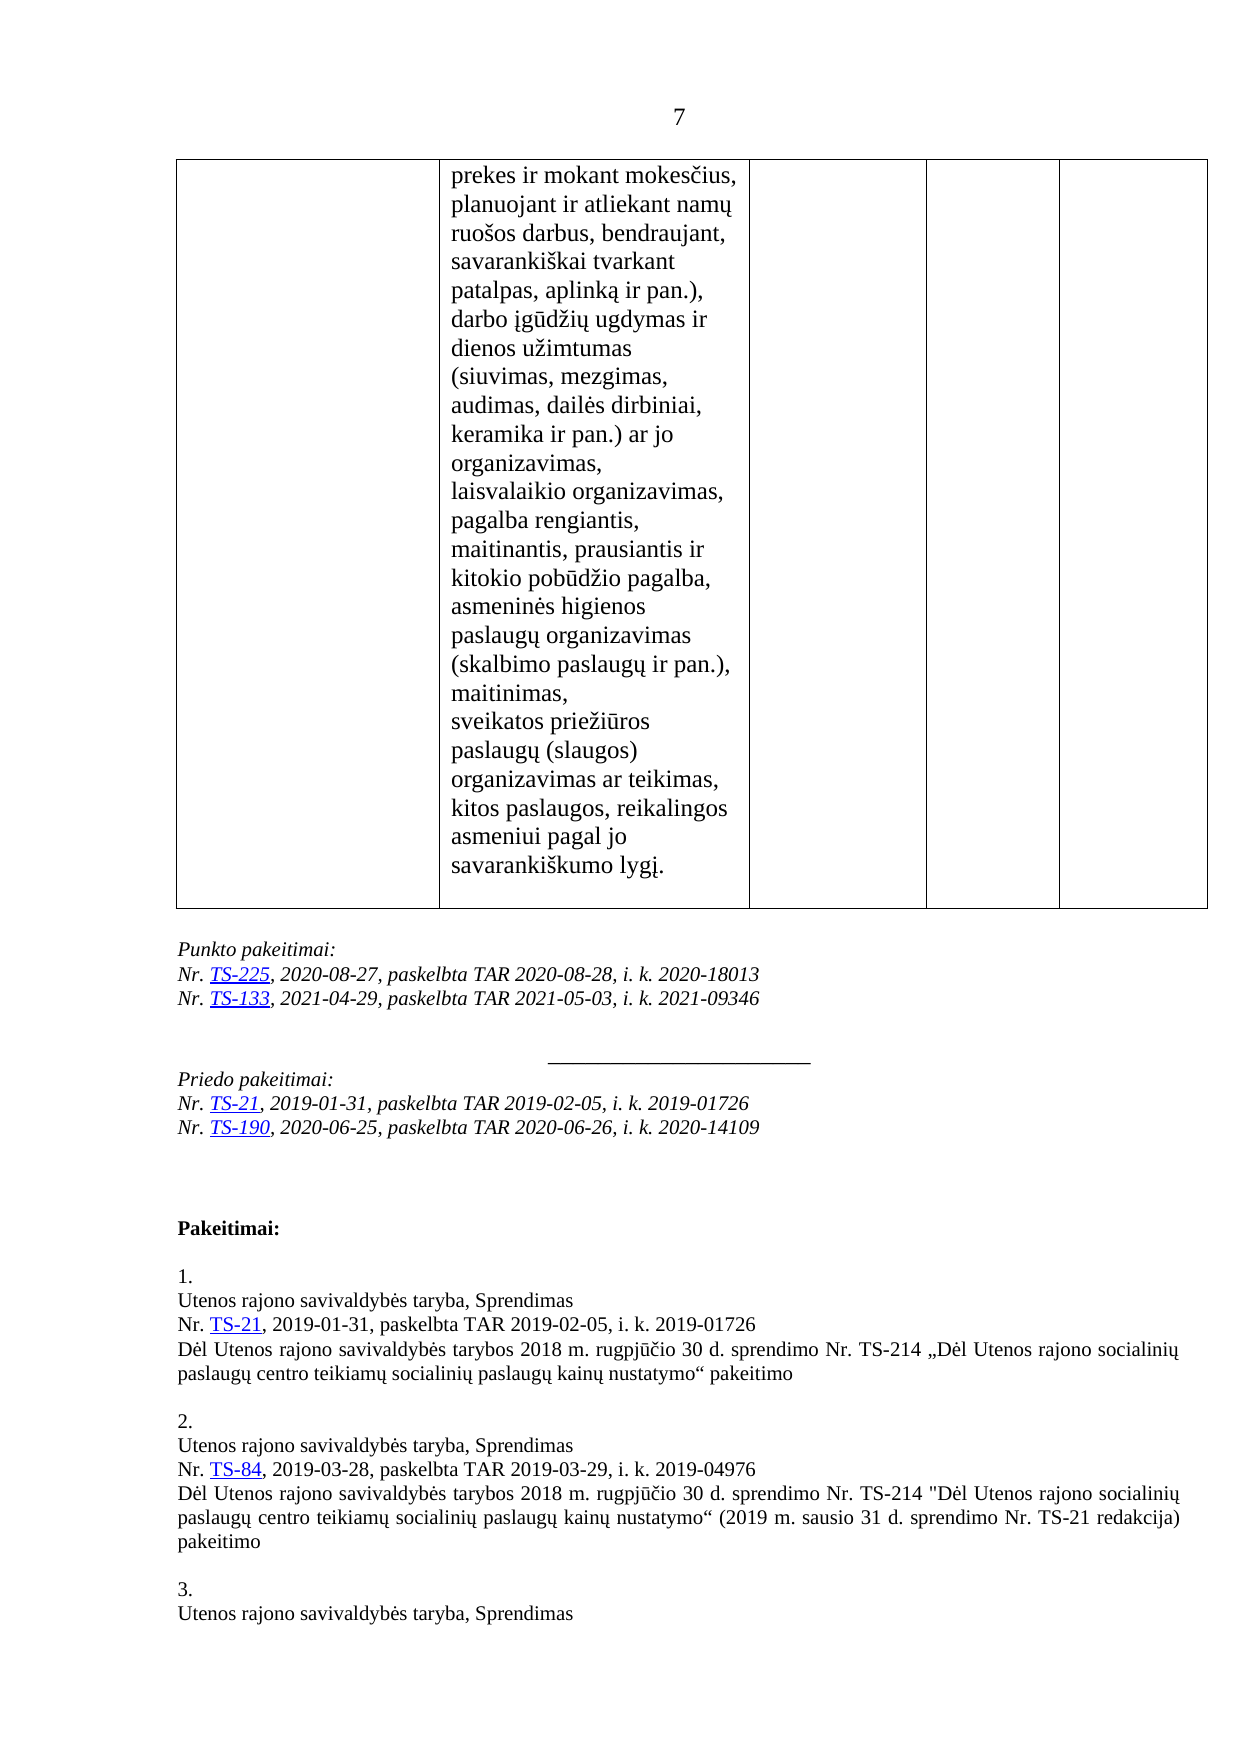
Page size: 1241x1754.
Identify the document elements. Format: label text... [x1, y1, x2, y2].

table_cell [750, 160, 926, 908]
text Utenos rajono savivaldybės taryba, Sprendimas [177, 1601, 1181, 1625]
text Dėl Utenos rajono savivaldybės tarybos 2018 m. rugpjūčio 30 d. sprendimo Nr. TS-214 "Dėl Utenos rajono socialinių paslaugų centro teikiamų socialinių paslaugų kainų nustatymo“ (2019 m. sausio 31 d. sprendimo Nr. TS-21 redakcija) pakeitimo [177, 1481, 1181, 1553]
table_cell [1060, 160, 1207, 908]
text Nr. TS-133, 2021-04-29, paskelbta TAR 2021-05-03, i. k. 2021-09346 [177, 986, 1181, 1009]
text Dėl Utenos rajono savivaldybės tarybos 2018 m. rugpjūčio 30 d. sprendimo Nr. TS-214 „Dėl Utenos rajono socialinių paslaugų centro teikiamų socialinių paslaugų kainų nustatymo“ pakeitimo [177, 1336, 1181, 1384]
text Nr. TS-84, 2019-03-28, paskelbta TAR 2019-03-29, i. k. 2019-04976 [177, 1457, 1181, 1481]
table_cell [927, 160, 1059, 908]
text Nr. TS-21, 2019-01-31, paskelbta TAR 2019-02-05, i. k. 2019-01726 [177, 1312, 1181, 1336]
text Nr. TS-225, 2020-08-27, paskelbta TAR 2020-08-28, i. k. 2020-18013 [177, 961, 1181, 986]
table_cell [177, 160, 439, 908]
text 2. [177, 1409, 1181, 1433]
text 1. [177, 1264, 1181, 1288]
text Pakeitimai: [177, 1216, 1181, 1240]
text Nr. TS-190, 2020-06-25, paskelbta TAR 2020-06-26, i. k. 2020-14109 [177, 1115, 1181, 1139]
text 3. [177, 1577, 1181, 1601]
text Punkto pakeitimai: [177, 937, 1181, 961]
text Priedo pakeitimai: [177, 1067, 1181, 1091]
text Utenos rajono savivaldybės taryba, Sprendimas [177, 1433, 1181, 1457]
text Nr. TS-21, 2019-01-31, paskelbta TAR 2019-02-05, i. k. 2019-01726 [177, 1091, 1181, 1115]
text Utenos rajono savivaldybės taryba, Sprendimas [177, 1288, 1181, 1312]
text _____________________ [177, 1038, 1181, 1067]
table_cell prekes ir mokant mokesčius, planuojant ir atliekant namų ruošos darbus, bendraujant, savarankiškai tvarkant patalpas, aplinką ir pan.), darbo įgūdžių ugdymas ir dienos užimtumas (siuvimas, mezgimas, audimas, dailės dirbiniai, keramika ir pan.) ar jo organizavimas, laisvalaikio organizavimas, pagalba rengiantis, maitinantis, prausiantis ir kitokio pobūdžio pagalba, asmeninės higienos paslaugų organizavimas (skalbimo paslaugų ir pan.), maitinimas, sveikatos priežiūros paslaugų (slaugos) organizavimas ar teikimas, kitos paslaugos, reikalingos asmeniui pagal jo savarankiškumo lygį. [440, 160, 749, 908]
